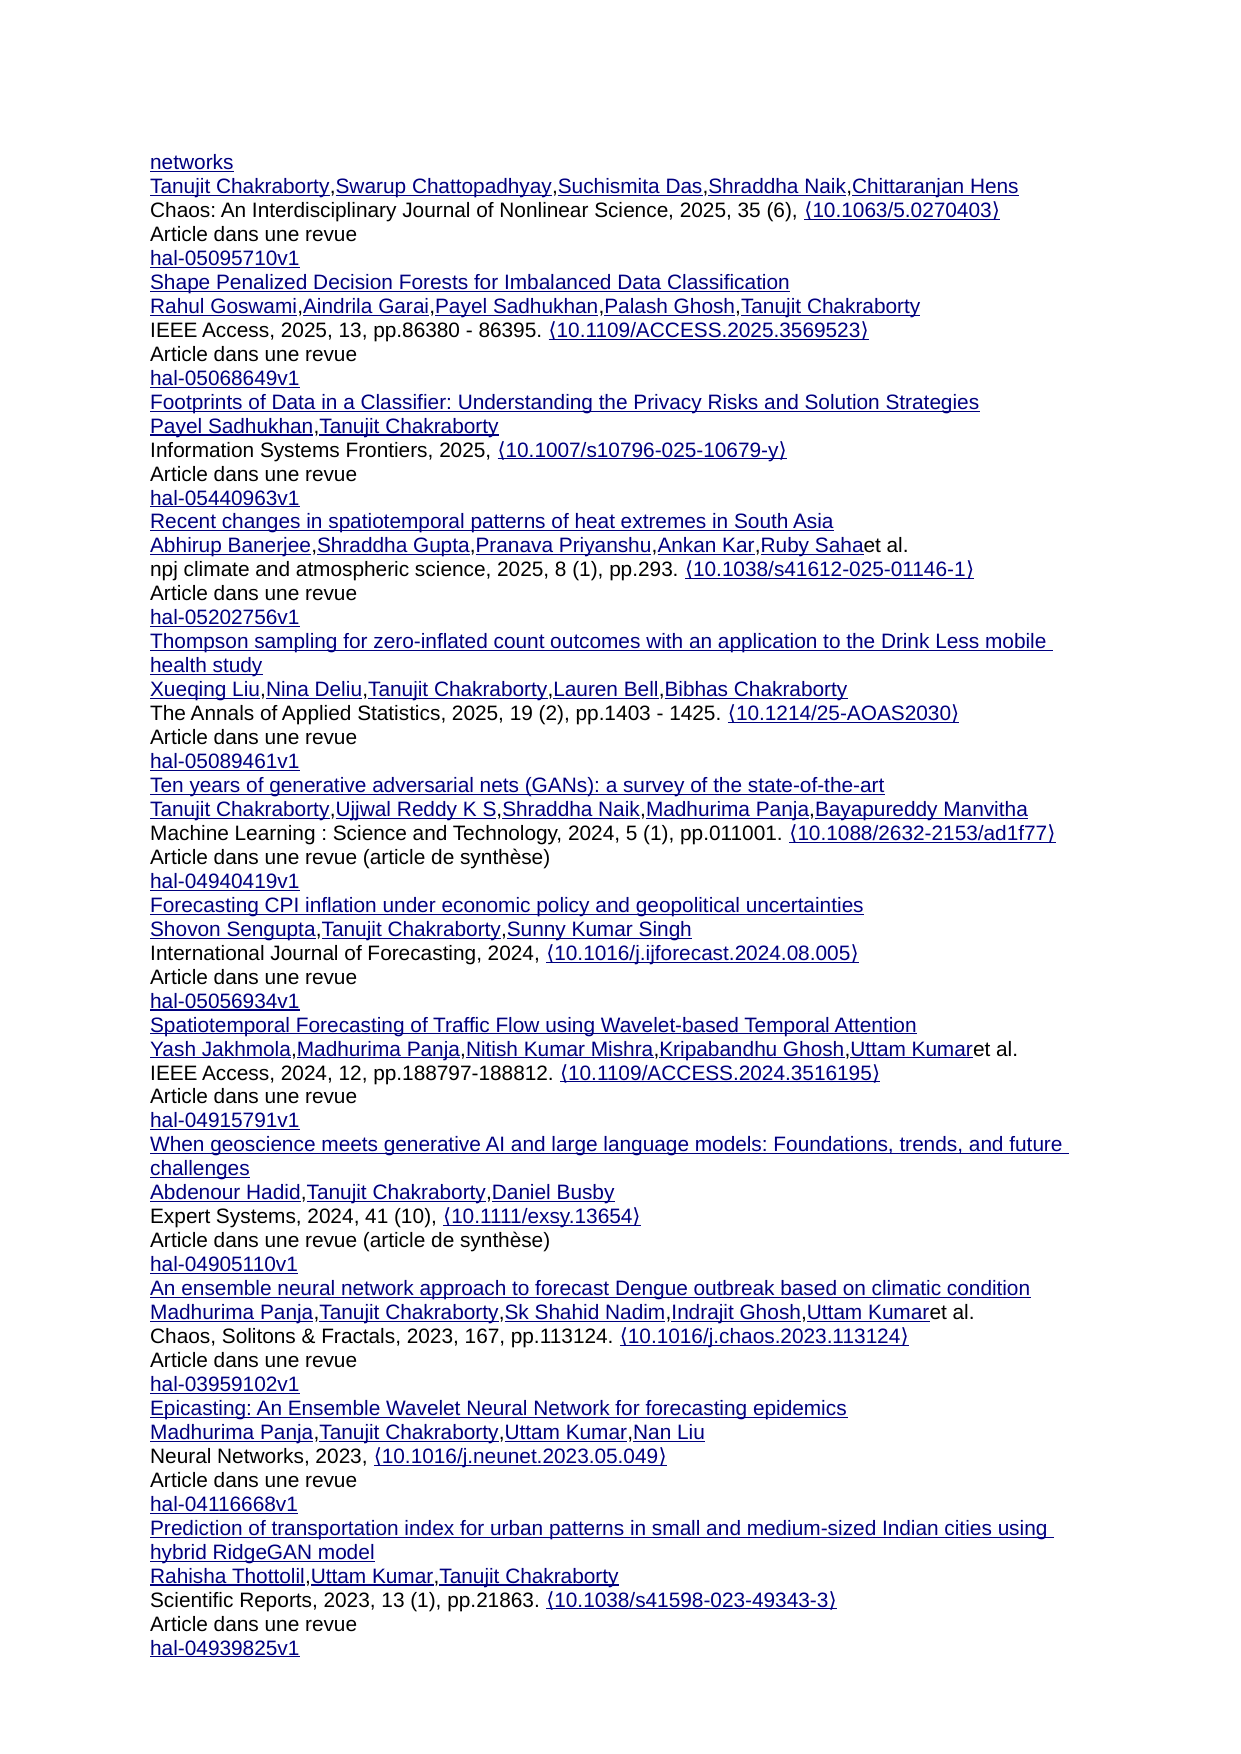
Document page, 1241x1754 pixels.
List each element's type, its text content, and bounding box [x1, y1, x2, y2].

table_cell Ten years of generative adversarial nets (GANs): a survey of the state-of-the-art Tanujit Chakraborty,Ujjwal Reddy K S,Shraddha Naik,Madhurima Panja,Bayapureddy Manvitha Machine Learning : Science and Technology, 2024, 5 (1), pp.011001. ⟨10.1088/2632-2153/ad1f77⟩ Article dans une revue (article de synthèse) hal-04940419v1 [150, 773, 1090, 893]
table_cell Thompson sampling for zero-inflated count outcomes with an application to the Drink Less mobile health study Xueqing Liu,Nina Deliu,Tanujit Chakraborty,Lauren Bell,Bibhas Chakraborty The Annals of Applied Statistics, 2025, 19 (2), pp.1403 - 1425. ⟨10.1214/25-AOAS2030⟩ Article dans une revue hal-05089461v1 [150, 629, 1090, 773]
table_cell A compounded Burr probability distribution for fitting heavy-tailed data with applications to biological networks Tanujit Chakraborty,Swarup Chattopadhyay,Suchismita Das,Shraddha Naik,Chittaranjan Hens Chaos: An Interdisciplinary Journal of Nonlinear Science, 2025, 35 (6), ⟨10.1063/5.0270403⟩ Article dans une revue hal-05095710v1 [150, 150, 1090, 270]
table_cell An ensemble neural network approach to forecast Dengue outbreak based on climatic condition Madhurima Panja,Tanujit Chakraborty,Sk Shahid Nadim,Indrajit Ghosh,Uttam Kumaret al. Chaos, Solitons & Fractals, 2023, 167, pp.113124. ⟨10.1016/j.chaos.2023.113124⟩ Article dans une revue hal-03959102v1 [150, 1276, 1090, 1396]
table_cell Prediction of transportation index for urban patterns in small and medium-sized Indian cities using hybrid RidgeGAN model Rahisha Thottolil,Uttam Kumar,Tanujit Chakraborty Scientific Reports, 2023, 13 (1), pp.21863. ⟨10.1038/s41598-023-49343-3⟩ Article dans une revue hal-04939825v1 [150, 1516, 1090, 1659]
table_cell Spatiotemporal Forecasting of Traffic Flow using Wavelet-based Temporal Attention Yash Jakhmola,Madhurima Panja,Nitish Kumar Mishra,Kripabandhu Ghosh,Uttam Kumaret al. IEEE Access, 2024, 12, pp.188797-188812. ⟨10.1109/ACCESS.2024.3516195⟩ Article dans une revue hal-04915791v1 [150, 1013, 1090, 1132]
table_cell Recent changes in spatiotemporal patterns of heat extremes in South Asia Abhirup Banerjee,Shraddha Gupta,Pranava Priyanshu,Ankan Kar,Ruby Sahaet al. npj climate and atmospheric science, 2025, 8 (1), pp.293. ⟨10.1038/s41612-025-01146-1⟩ Article dans une revue hal-05202756v1 [150, 509, 1090, 629]
table_cell Footprints of Data in a Classifier: Understanding the Privacy Risks and Solution Strategies Payel Sadhukhan,Tanujit Chakraborty Information Systems Frontiers, 2025, ⟨10.1007/s10796-025-10679-y⟩ Article dans une revue hal-05440963v1 [150, 390, 1090, 509]
table_cell Forecasting CPI inflation under economic policy and geopolitical uncertainties Shovon Sengupta,Tanujit Chakraborty,Sunny Kumar Singh International Journal of Forecasting, 2024, ⟨10.1016/j.ijforecast.2024.08.005⟩ Article dans une revue hal-05056934v1 [150, 893, 1090, 1012]
table_cell When geoscience meets generative AI and large language models: Foundations, trends, and future challenges Abdenour Hadid,Tanujit Chakraborty,Daniel Busby Expert Systems, 2024, 41 (10), ⟨10.1111/exsy.13654⟩ Article dans une revue (article de synthèse) hal-04905110v1 [150, 1132, 1090, 1276]
table_cell Epicasting: An Ensemble Wavelet Neural Network for forecasting epidemics Madhurima Panja,Tanujit Chakraborty,Uttam Kumar,Nan Liu Neural Networks, 2023, ⟨10.1016/j.neunet.2023.05.049⟩ Article dans une revue hal-04116668v1 [150, 1396, 1090, 1516]
table_cell Shape Penalized Decision Forests for Imbalanced Data Classification Rahul Goswami,Aindrila Garai,Payel Sadhukhan,Palash Ghosh,Tanujit Chakraborty IEEE Access, 2025, 13, pp.86380 - 86395. ⟨10.1109/ACCESS.2025.3569523⟩ Article dans une revue hal-05068649v1 [150, 270, 1090, 389]
